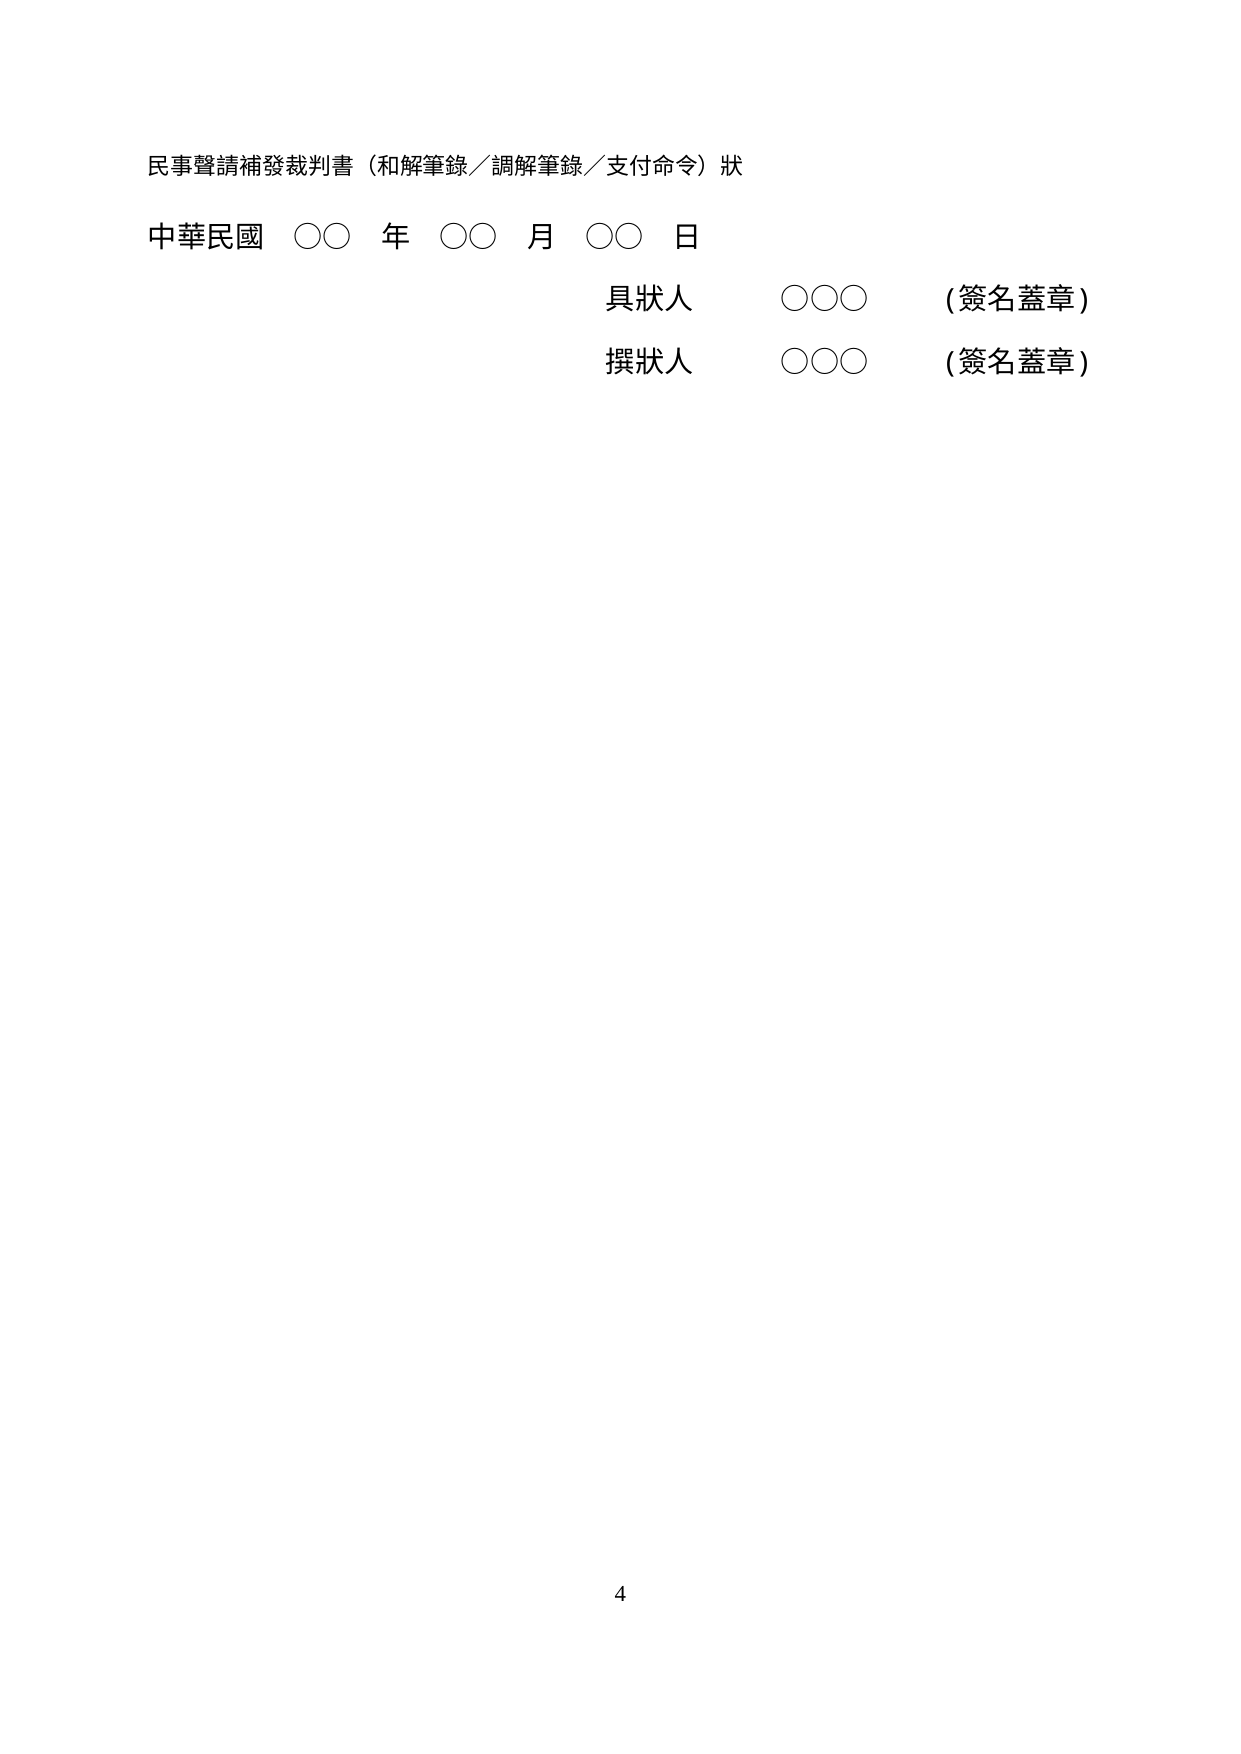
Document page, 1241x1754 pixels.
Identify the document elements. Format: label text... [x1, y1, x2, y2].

text 具狀人 ○○○ (簽名蓋章) [148, 255, 1092, 318]
text 中華民國 ○○ 年 ○○ 月 ○○ 日 [148, 193, 1092, 255]
text 撰狀人 ○○○ (簽名蓋章) [148, 318, 1092, 380]
